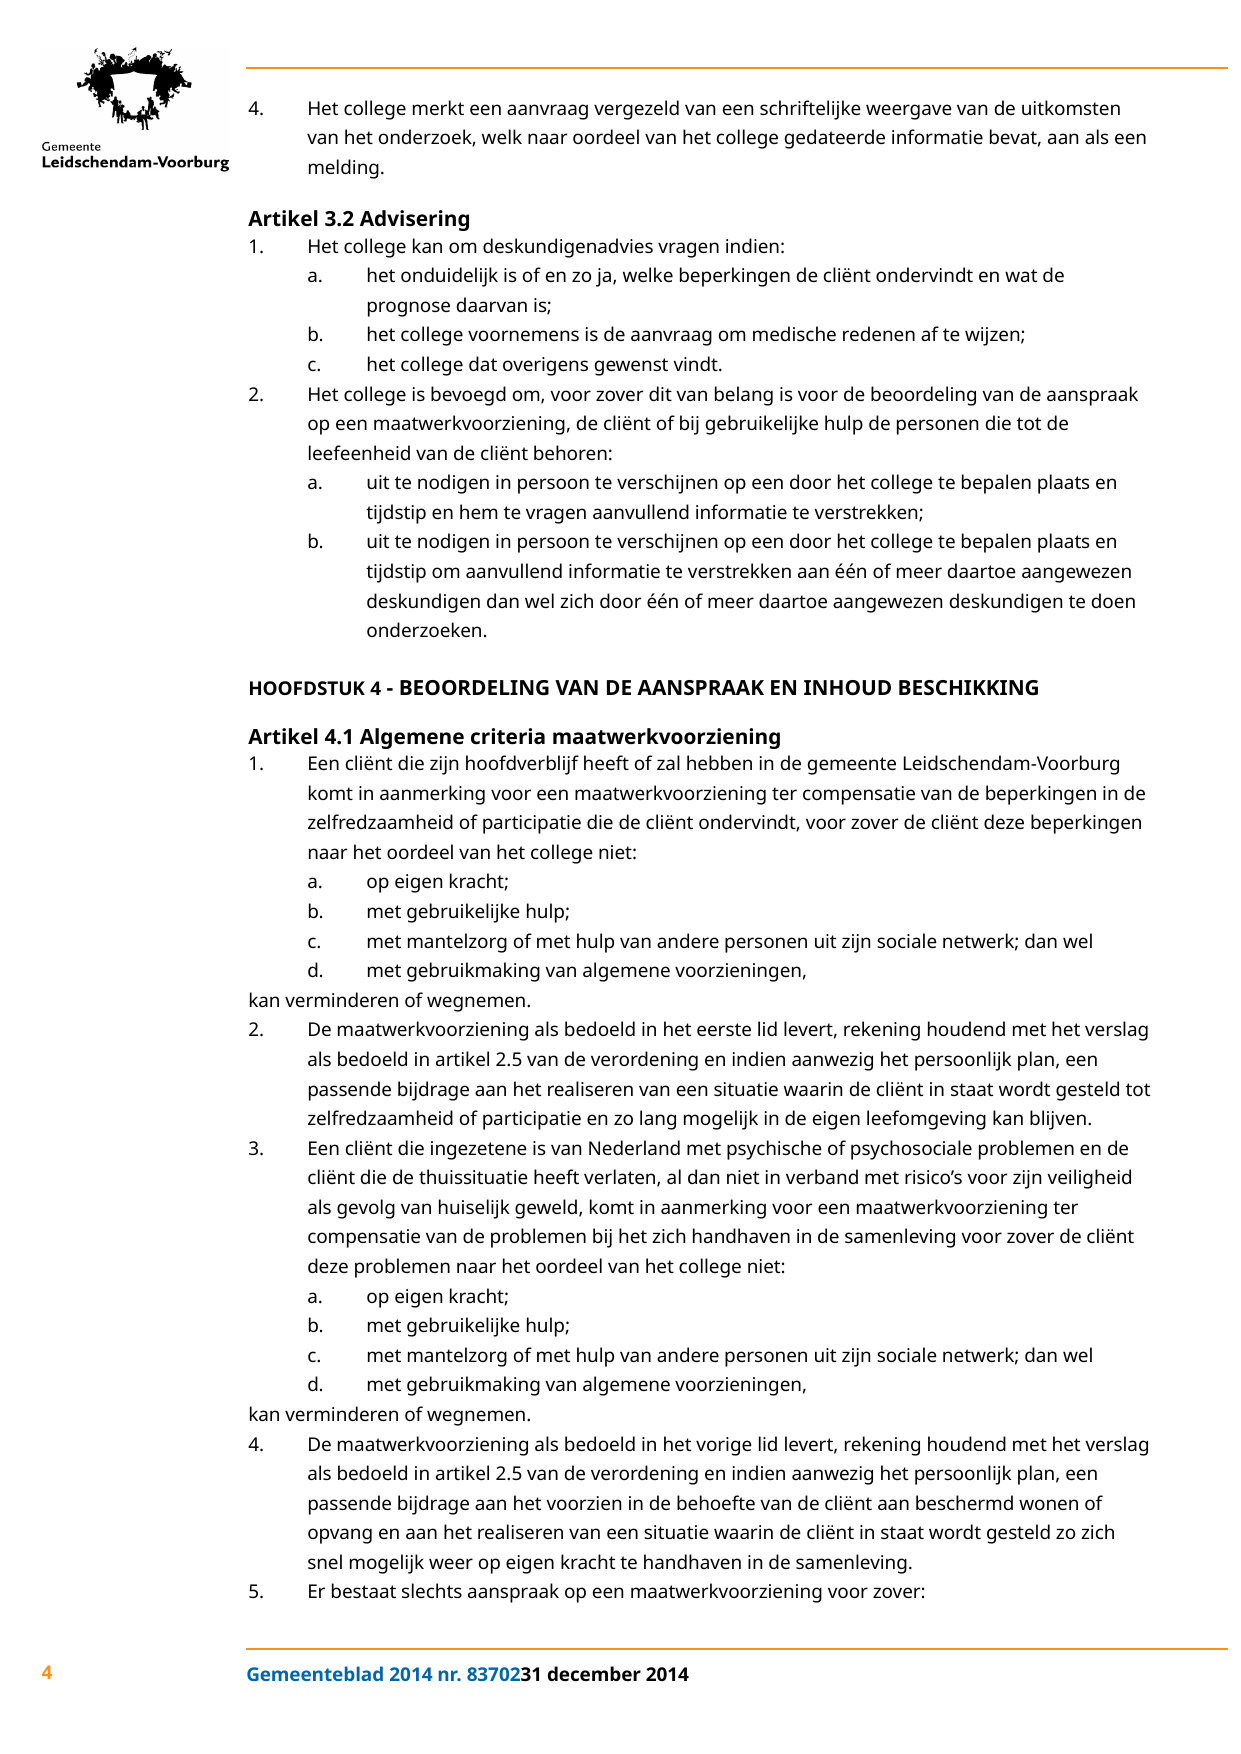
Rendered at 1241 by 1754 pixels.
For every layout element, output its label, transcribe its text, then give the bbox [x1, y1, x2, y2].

list met gebruikmaking van algemene voorzieningen, [307, 957, 1152, 983]
picture [41, 47, 231, 172]
list Er bestaat slechts aanspraak op een maatwerkvoorziening voor zover: [248, 1579, 1152, 1604]
list uit te nodigen in persoon te verschijnen op een door het college te bepalen plaats en tijdstip en hem te vragen aanvullend informatie te verstrekken; [307, 469, 1152, 525]
text HOOFDSTUK 4 - BEOORDELING VAN DE AANSPRAAK EN INHOUD BESCHIKKING [248, 673, 1152, 701]
list met gebruikelijke hulp; [307, 898, 1152, 924]
text Artikel 3.2 Advisering [248, 204, 1152, 233]
list Het college kan om deskundigenadvies vragen indien: [248, 233, 1152, 258]
list het college voornemens is de aanvraag om medische redenen af te wijzen; [307, 322, 1152, 347]
list met gebruikelijke hulp; [307, 1312, 1152, 1338]
text kan verminderen of wegnemen. [248, 987, 1152, 1013]
list op eigen kracht; [307, 869, 1152, 894]
list het onduidelijk is of en zo ja, welke beperkingen de cliënt ondervindt en wat de prognose daarvan is; [307, 262, 1152, 318]
list Het college is bevoegd om, voor zover dit van belang is voor de beoordeling van de aanspraak op een maatwerkvoorziening, de cliënt of bij gebruikelijke hulp de personen die tot de leefeenheid van de cliënt behoren: [248, 381, 1152, 466]
list uit te nodigen in persoon te verschijnen op een door het college te bepalen plaats en tijdstip om aanvullend informatie te verstrekken aan één of meer daartoe aangewezen deskundigen dan wel zich door één of meer daartoe aangewezen deskundigen te doen onderzoeken. [307, 529, 1152, 643]
list De maatwerkvoorziening als bedoeld in het eerste lid levert, rekening houdend met het verslag als bedoeld in artikel 2.5 van de verordening en indien aanwezig het persoonlijk plan, een passende bijdrage aan het realiseren van een situatie waarin de cliënt in staat wordt gesteld tot zelfredzaamheid of participatie en zo lang mogelijk in de eigen leefomgeving kan blijven. [248, 1017, 1152, 1131]
text kan verminderen of wegnemen. [248, 1401, 1152, 1427]
list met gebruikmaking van algemene voorzieningen, [307, 1372, 1152, 1397]
list Het college merkt een aanvraag vergezeld van een schriftelijke weergave van de uitkomsten van het onderzoek, welk naar oordeel van het college gedateerde informatie bevat, aan als een melding. [248, 95, 1152, 180]
list het college dat overigens gewenst vindt. [307, 351, 1152, 377]
list met mantelzorg of met hulp van andere personen uit zijn sociale netwerk; dan wel [307, 928, 1152, 954]
list Een cliënt die ingezetene is van Nederland met psychische of psychosociale problemen en de cliënt die de thuissituatie heeft verlaten, al dan niet in verband met risico’s voor zijn veiligheid als gevolg van huiselijk geweld, komt in aanmerking voor een maatwerkvoorziening ter compensatie van de problemen bij het zich handhaven in de samenleving voor zover de cliënt deze problemen naar het oordeel van het college niet: [248, 1135, 1152, 1279]
list De maatwerkvoorziening als bedoeld in het vorige lid levert, rekening houdend met het verslag als bedoeld in artikel 2.5 van de verordening en indien aanwezig het persoonlijk plan, een passende bijdrage aan het voorzien in de behoefte van de cliënt aan beschermd wonen of opvang en aan het realiseren van een situatie waarin de cliënt in staat wordt gesteld zo zich snel mogelijk weer op eigen kracht te handhaven in de samenleving. [248, 1431, 1152, 1575]
list op eigen kracht; [307, 1283, 1152, 1309]
list Een cliënt die zijn hoofdverblijf heeft of zal hebben in de gemeente Leidschendam-Voorburg komt in aanmerking voor een maatwerkvoorziening ter compensatie van de beperkingen in de zelfredzaamheid of participatie die de cliënt ondervindt, voor zover de cliënt deze beperkingen naar het oordeel van het college niet: [248, 750, 1152, 865]
text Artikel 4.1 Algemene criteria maatwerkvoorziening [248, 722, 1152, 750]
list met mantelzorg of met hulp van andere personen uit zijn sociale netwerk; dan wel [307, 1342, 1152, 1368]
